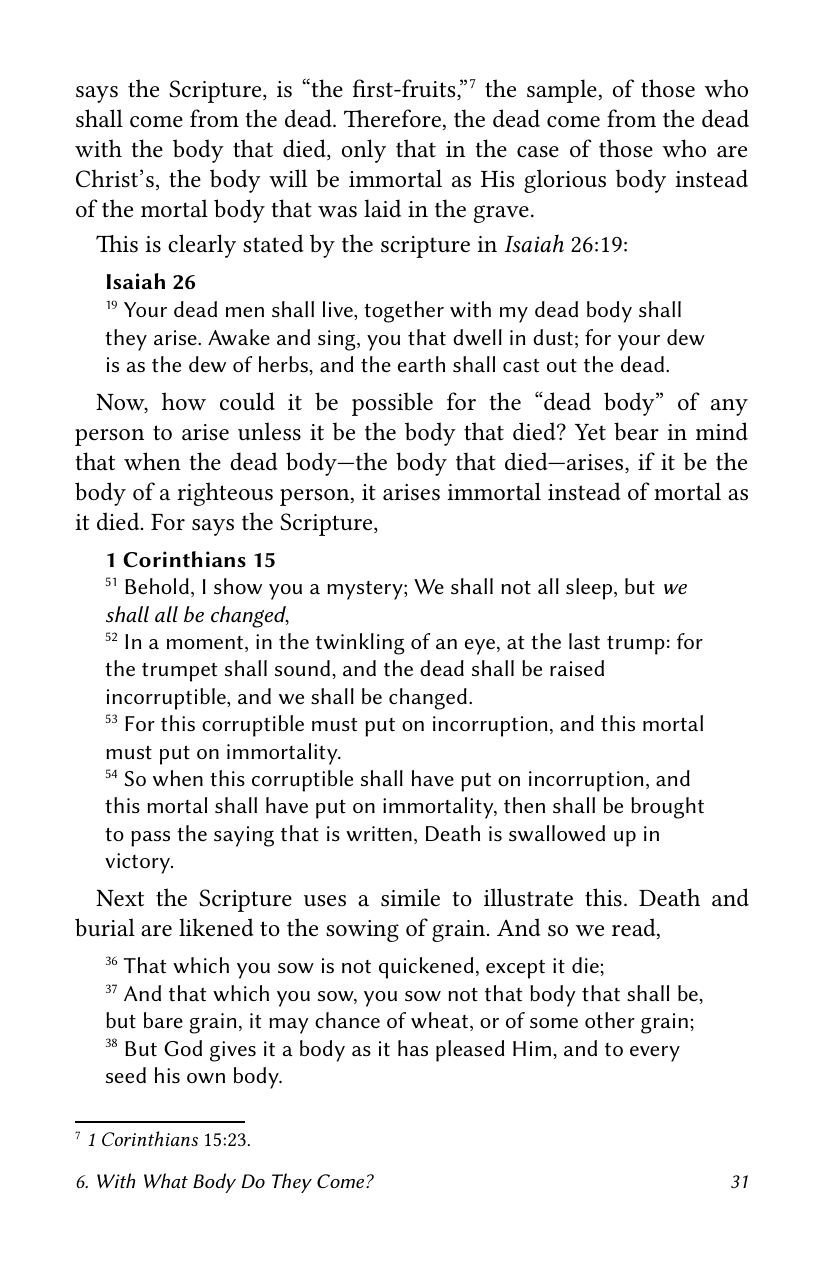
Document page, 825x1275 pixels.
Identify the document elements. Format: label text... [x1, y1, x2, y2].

text 36 That which you sow is not quickened, except it die; [105, 953, 720, 979]
text 1 Corinthians 15 [105, 547, 750, 573]
text Now, how could it be possible for the “dead body” of any person to arise unless it be the body that died? Yet bear in mind that when the dead body—the body that died—arises, if it be the body of a righteous person, it arises immortal instead of mortal as it died. For says the Scripture, [75, 388, 750, 536]
text 51 Behold, I show you a mystery; We shall not all sleep, but we shall all be changed, [105, 574, 720, 628]
text This is clearly stated by the scripture in Isaiah 26:19: [75, 231, 750, 259]
text Next the Scripture uses a simile to illustrate this. Death and burial are likened to the sowing of grain. And so we read, [75, 884, 750, 943]
text says the Scripture, is “the first-fruits,” the sample, of those who shall come from the dead. Therefore, the dead come from the dead with the body that died, only that in the case of those who are Christ’s, the body will be immortal as His glorious body instead of the mortal body that was laid in the grave. [75, 75, 750, 223]
text 52 In a moment, in the twinkling of an eye, at the last trump: for the trumpet shall sound, and the dead shall be raised incorruptible, and we shall be changed. [105, 629, 720, 710]
text 37 And that which you sow, you sow not that body that shall be, but bare grain, it may chance of wheat, or of some other grain; [105, 981, 720, 1034]
text Isaiah 26 [105, 269, 750, 296]
text 19 Your dead men shall live, together with my dead body shall they arise. Awake and sing, you that dwell in dust; for your dew is as the dew of herbs, and the earth shall cast out the dead. [105, 297, 720, 378]
text 53 For this corruptible must put on incorruption, and this mortal must put on immortality. [105, 711, 720, 765]
text 38 But God gives it a body as it has pleased Him, and to every seed his own body. [105, 1035, 720, 1089]
text 54 So when this corruptible shall have put on incorruption, and this mortal shall have put on immortality, then shall be brought to pass the saying that is written, Death is swallowed up in victory. [105, 766, 720, 874]
text 1 Corinthians 15:23. [75, 1128, 750, 1152]
